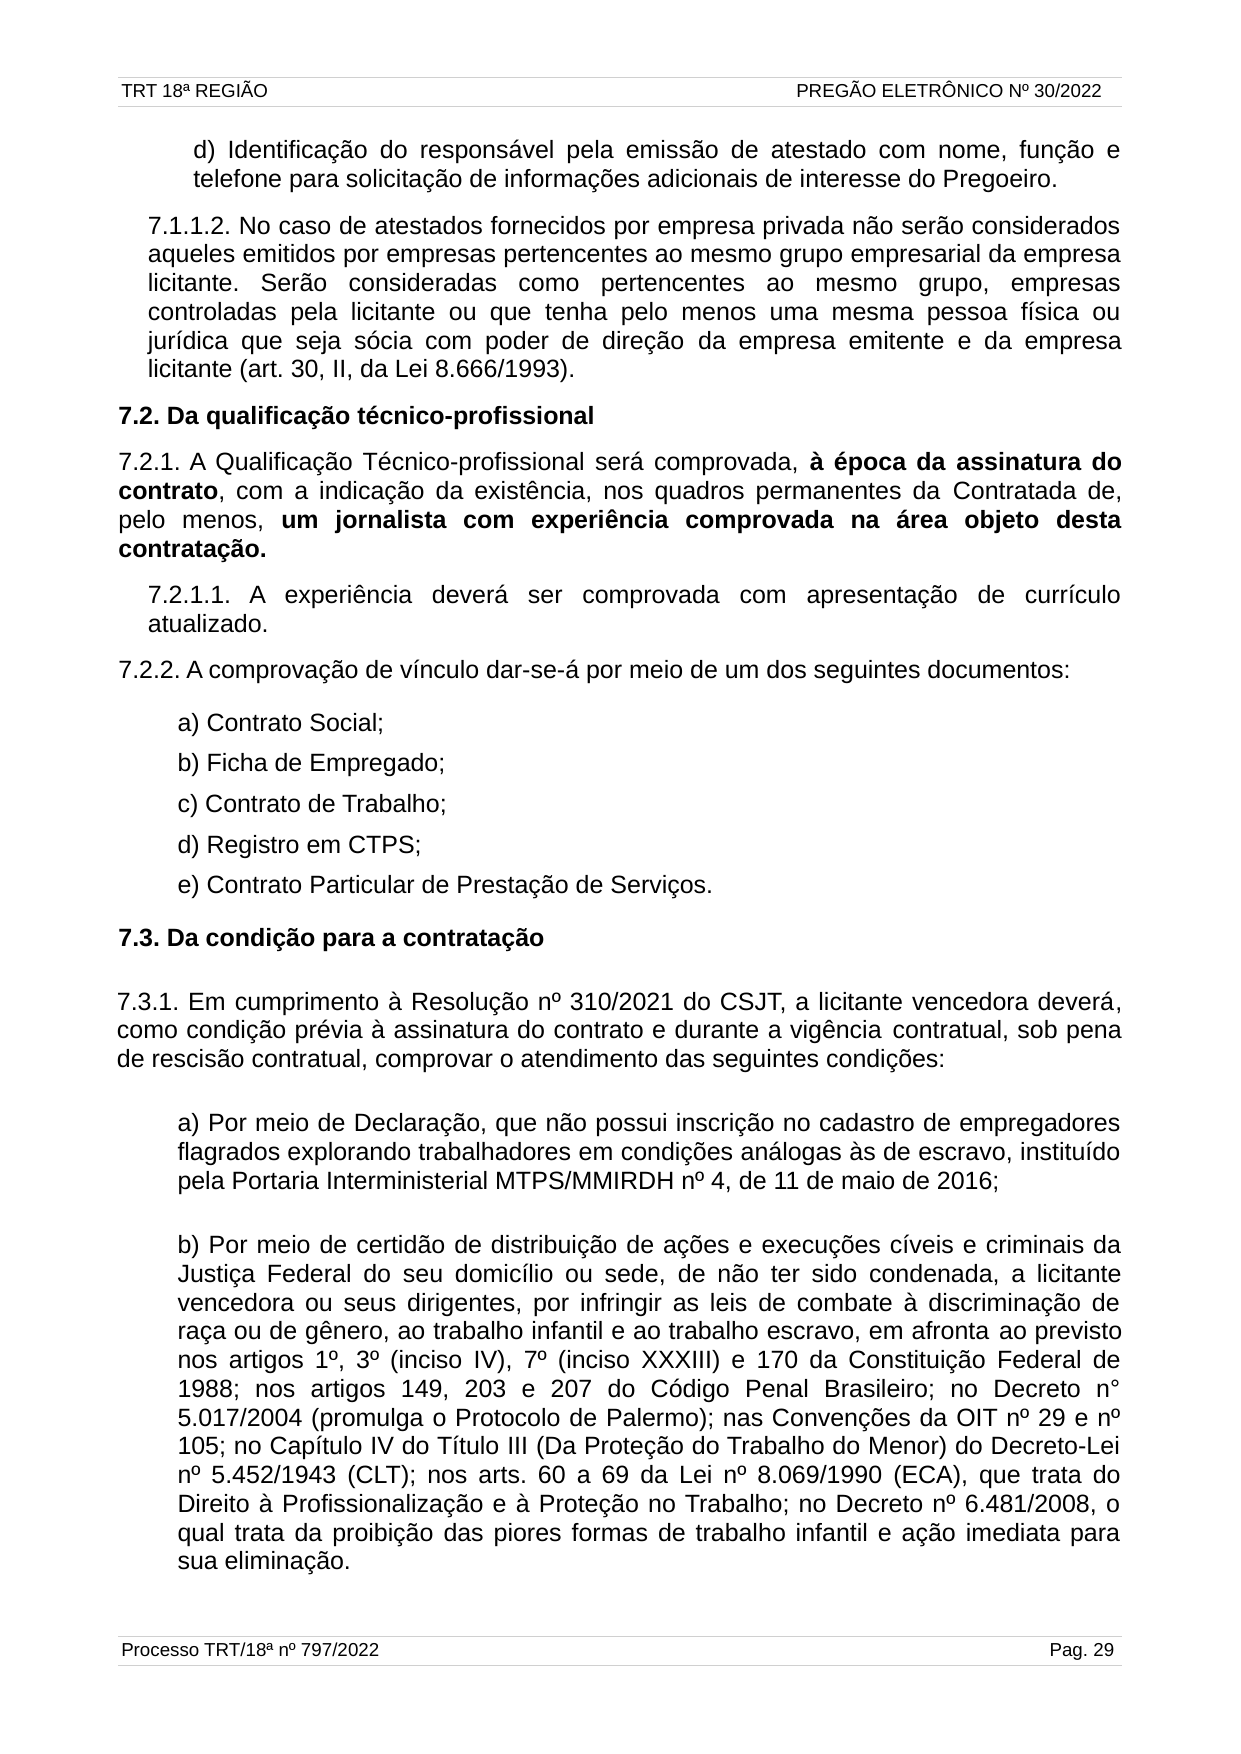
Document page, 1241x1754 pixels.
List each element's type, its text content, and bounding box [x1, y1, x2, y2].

text 7.2.1.1. A experiência deverá ser comprovada com apresentação de currículo atualizado. [148, 580, 1122, 638]
text d) Identificação do responsável pela emissão de atestado com nome, função e telefone para solicitação de informações adicionais de interesse do Pregoeiro. [193, 136, 1122, 193]
text 7.1.1.2. No caso de atestados fornecidos por empresa privada não serão considerados aqueles emitidos por empresas pertencentes ao mesmo grupo empresarial da empresa licitante. Serão consideradas como pertencentes ao mesmo grupo, empresas controladas pela licitante ou que tenha pelo menos uma mesma pessoa física ou jurídica que seja sócia com poder de direção da empresa emitente e da empresa licitante (art. 30, II, da Lei 8.666/1993). [148, 211, 1122, 383]
text 7.2.1. A Qualificação Técnico-profissional será comprovada, à época da assinatura do contrato, com a indicação da existência, nos quadros permanentes da Contratada de, pelo menos, um jornalista com experiência comprovada na área objeto desta contratação. [118, 447, 1122, 562]
text a) Por meio de Declaração, que não possui inscrição no cadastro de empregadores flagrados explorando trabalhadores em condições análogas às de escravo, instituído pela Portaria Interministerial MTPS/MMIRDH nº 4, de 11 de maio de 2016; [177, 1108, 1122, 1195]
list a) Contrato Social; [177, 708, 1122, 736]
list c) Contrato de Trabalho; [177, 789, 1122, 818]
text 7.2.2. A comprovação de vínculo dar-se-á por meio de um dos seguintes documentos: [118, 655, 1122, 684]
list b) Ficha de Empregado; [177, 748, 1122, 777]
text b) Por meio de certidão de distribuição de ações e execuções cíveis e criminais da Justiça Federal do seu domicílio ou sede, de não ter sido condenada, a licitante vencedora ou seus dirigentes, por infringir as leis de combate à discriminação de raça ou de gênero, ao trabalho infantil e ao trabalho escravo, em afronta ao previsto nos artigos 1º, 3º (inciso IV), 7º (inciso XXXIII) e 170 da Constituição Federal de 1988; nos artigos 149, 203 e 207 do Código Penal Brasileiro; no Decreto n° 5.017/2004 (promulga o Protocolo de Palermo); nas Convenções da OIT nº 29 e nº 105; no Capítulo IV do Título III (Da Proteção do Trabalho do Menor) do Decreto-Lei nº 5.452/1943 (CLT); nos arts. 60 a 69 da Lei nº 8.069/1990 (ECA), que trata do Direito à Profissionalização e à Proteção no Trabalho; no Decreto nº 6.481/2008, o qual trata da proibição das piores formas de trabalho infantil e ação imediata para sua eliminação. [177, 1230, 1122, 1575]
text 7.2. Da qualificação técnico-profissional [118, 401, 1122, 430]
list e) Contrato Particular de Prestação de Serviços. [177, 870, 1122, 899]
list d) Registro em CTPS; [177, 829, 1122, 858]
text 7.3. Da condição para a contratação [118, 923, 1122, 951]
text 7.3.1. Em cumprimento à Resolução nº 310/2021 do CSJT, a licitante vencedora deverá, como condição prévia à assinatura do contrato e durante a vigência contratual, sob pena de rescisão contratual, comprovar o atendimento das seguintes condições: [117, 987, 1122, 1073]
